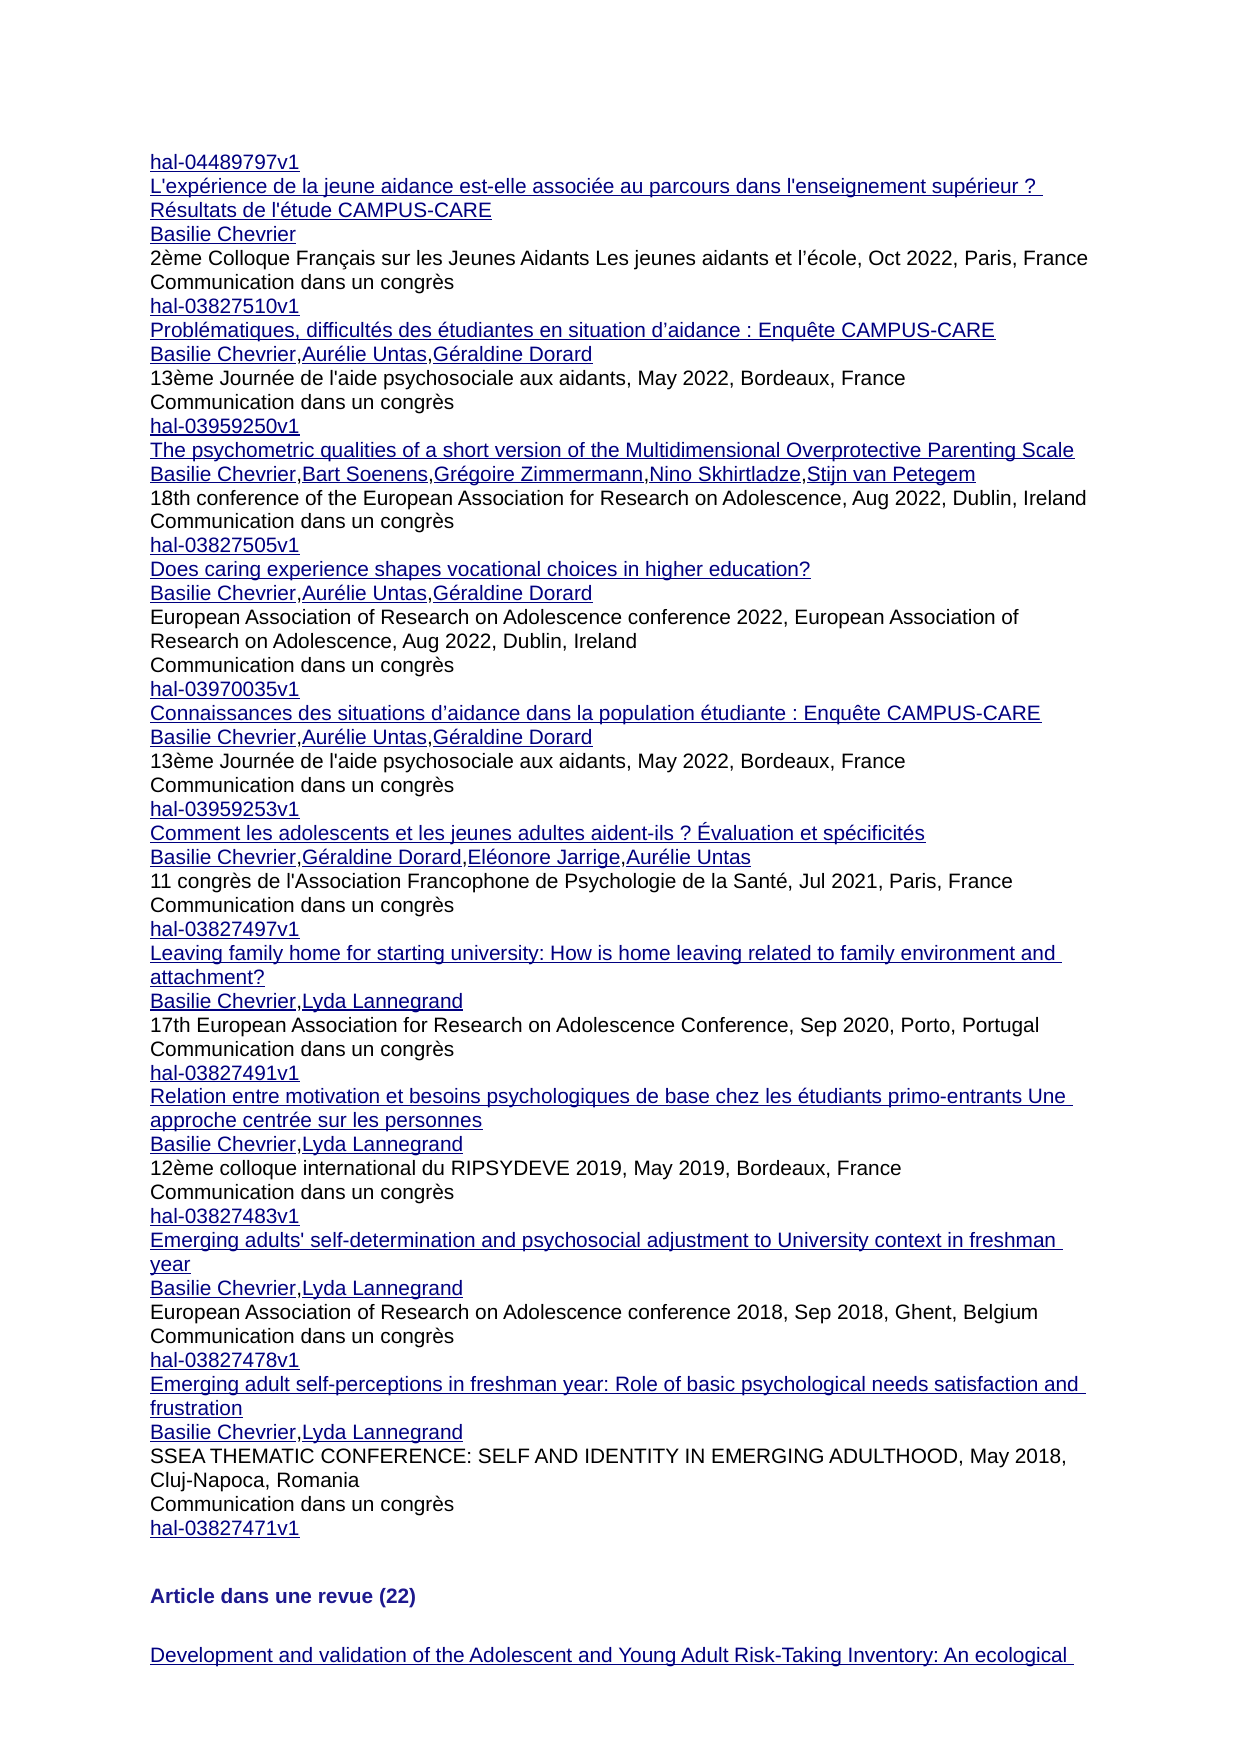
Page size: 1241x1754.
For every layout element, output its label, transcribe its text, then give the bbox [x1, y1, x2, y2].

table_cell Connaissances des situations d’aidance dans la population étudiante : Enquête CAMPUS-CARE Basilie Chevrier,Aurélie Untas,Géraldine Dorard 13ème Journée de l'aide psychosociale aux aidants, May 2022, Bordeaux, France Communication dans un congrès hal-03959253v1 [150, 701, 1090, 821]
table_cell Emerging adults' self-determination and psychosocial adjustment to University context in freshman year Basilie Chevrier,Lyda Lannegrand European Association of Research on Adolescence conference 2018, Sep 2018, Ghent, Belgium Communication dans un congrès hal-03827478v1 [150, 1228, 1090, 1372]
table_cell Problématiques, difficultés des étudiantes en situation d’aidance : Enquête CAMPUS-CARE Basilie Chevrier,Aurélie Untas,Géraldine Dorard 13ème Journée de l'aide psychosociale aux aidants, May 2022, Bordeaux, France Communication dans un congrès hal-03959250v1 [150, 318, 1090, 437]
table_cell The psychometric qualities of a short version of the Multidimensional Overprotective Parenting Scale Basilie Chevrier,Bart Soenens,Grégoire Zimmermann,Nino Skhirtladze,Stijn van Petegem 18th conference of the European Association for Research on Adolescence, Aug 2022, Dublin, Ireland Communication dans un congrès hal-03827505v1 [150, 438, 1090, 557]
table_cell Relation entre motivation et besoins psychologiques de base chez les étudiants primo-entrants Une approche centrée sur les personnes Basilie Chevrier,Lyda Lannegrand 12ème colloque international du RIPSYDEVE 2019, May 2019, Bordeaux, France Communication dans un congrès hal-03827483v1 [150, 1084, 1090, 1228]
table_cell Emerging adult self-perceptions in freshman year: Role of basic psychological needs satisfaction and frustration Basilie Chevrier,Lyda Lannegrand SSEA THEMATIC CONFERENCE: SELF AND IDENTITY IN EMERGING ADULTHOOD, May 2018, Cluj-Napoca, Romania Communication dans un congrès hal-03827471v1 [150, 1372, 1090, 1539]
table_header Development and validation of the Adolescent and Young Adult Risk-Taking Inventory: An ecological [150, 1643, 1090, 1667]
table_cell Does caring experience shapes vocational choices in higher education? Basilie Chevrier,Aurélie Untas,Géraldine Dorard European Association of Research on Adolescence conference 2022, European Association of Research on Adolescence, Aug 2022, Dublin, Ireland Communication dans un congrès hal-03970035v1 [150, 557, 1090, 701]
subtitle Article dans une revue (22) [150, 1584, 1090, 1608]
table_cell L'expérience de la jeune aidance est-elle associée au parcours dans l'enseignement supérieur ? Résultats de l'étude CAMPUS-CARE Basilie Chevrier 2ème Colloque Français sur les Jeunes Aidants Les jeunes aidants et l’école, Oct 2022, Paris, France Communication dans un congrès hal-03827510v1 [150, 174, 1090, 318]
table_cell Leaving family home for starting university: How is home leaving related to family environment and attachment? Basilie Chevrier,Lyda Lannegrand 17th European Association for Research on Adolescence Conference, Sep 2020, Porto, Portugal Communication dans un congrès hal-03827491v1 [150, 941, 1090, 1084]
table_cell hal-04489797v1 [150, 150, 1090, 174]
table_cell Comment les adolescents et les jeunes adultes aident-ils ? Évaluation et spécificités Basilie Chevrier,Géraldine Dorard,Eléonore Jarrige,Aurélie Untas 11 congrès de l'Association Francophone de Psychologie de la Santé, Jul 2021, Paris, France Communication dans un congrès hal-03827497v1 [150, 821, 1090, 941]
